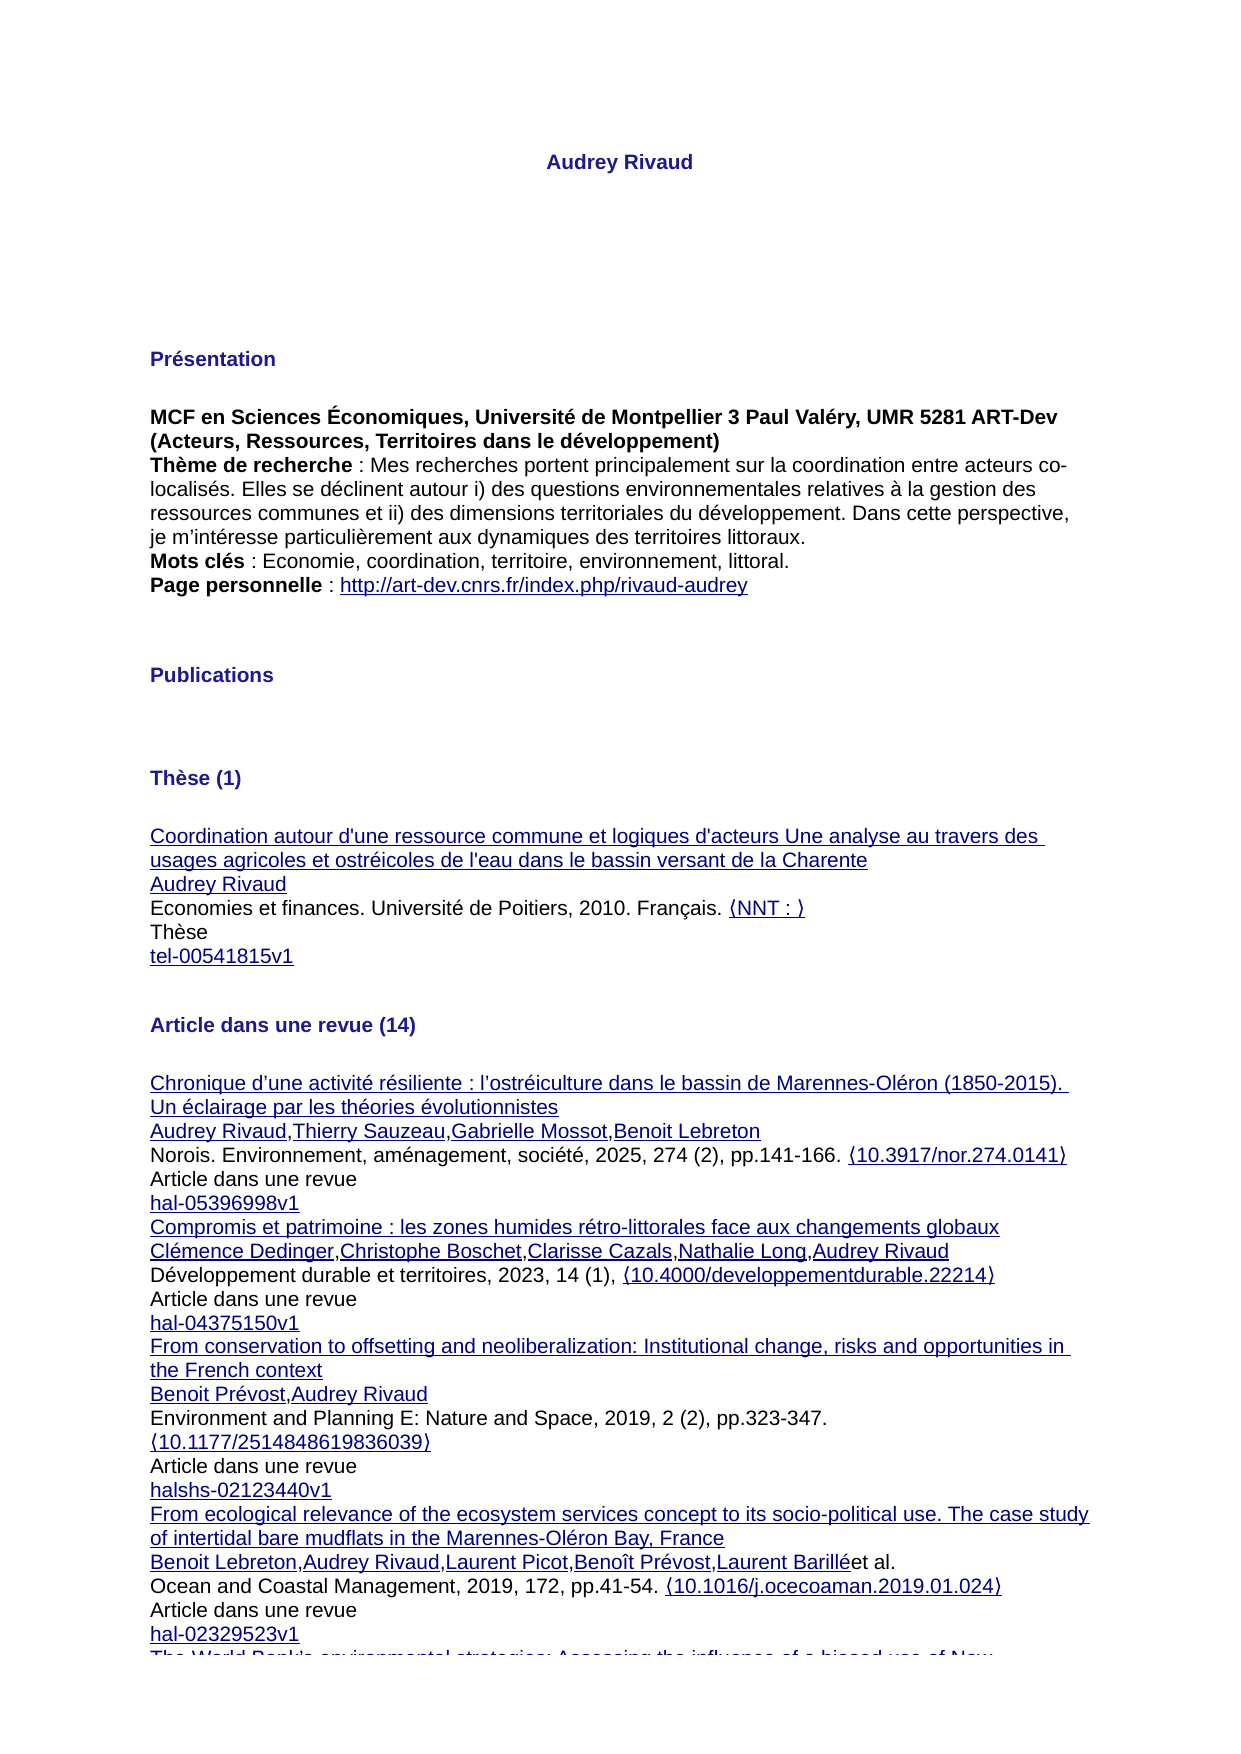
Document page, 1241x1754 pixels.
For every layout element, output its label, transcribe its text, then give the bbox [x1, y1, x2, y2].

text Thème de recherche : Mes recherches portent principalement sur la coordination entre acteurs co-localisés. Elles se déclinent autour i) des questions environnementales relatives à la gestion des ressources communes et ii) des dimensions territoriales du développement. Dans cette perspective, je m’intéresse particulièrement aux dynamiques des territoires littoraux. [150, 453, 1090, 549]
subtitle Article dans une revue (14) [150, 1012, 1090, 1036]
table_cell The World Bank’s environmental strategies: Assessing the influence of a biased use of New Institutional Economics on legal issues Benoit Prévost,Audrey Rivaud Ecosystem Services, 2018, 29, pp.370-380. ⟨10.1016/j.ecoser.2017.03.014⟩ Article dans une revue halshs-02123443v1 [150, 1646, 1090, 1655]
table_header Chronique d’une activité résiliente : l’ostréiculture dans le bassin de Marennes-Oléron (1850-2015). Un éclairage par les théories évolutionnistes Audrey Rivaud,Thierry Sauzeau,Gabrielle Mossot,Benoit Lebreton Norois. Environnement, aménagement, société, 2025, 274 (2), pp.141-166. ⟨10.3917/nor.274.0141⟩ Article dans une revue hal-05396998v1 [150, 1071, 1090, 1214]
table_header Coordination autour d'une ressource commune et logiques d'acteurs Une analyse au travers des usages agricoles et ostréicoles de l'eau dans le bassin versant de la Charente Audrey Rivaud Economies et finances. Université de Poitiers, 2010. Français. ⟨NNT : ⟩ Thèse tel-00541815v1 [150, 824, 1090, 968]
table_cell Compromis et patrimoine : les zones humides rétro-littorales face aux changements globaux Clémence Dedinger,Christophe Boschet,Clarisse Cazals,Nathalie Long,Audrey Rivaud Développement durable et territoires, 2023, 14 (1), ⟨10.4000/developpementdurable.22214⟩ Article dans une revue hal-04375150v1 [150, 1215, 1090, 1334]
table_cell From ecological relevance of the ecosystem services concept to its socio-political use. The case study [150, 1502, 1090, 1523]
subtitle Thèse (1) [150, 766, 1090, 789]
table_cell of intertidal bare mudflats in the Marennes-Oléron Bay, France Benoit Lebreton,Audrey Rivaud,Laurent Picot,Benoît Prévost,Laurent Barilléet al. Ocean and Coastal Management, 2019, 172, pp.41-54. ⟨10.1016/j.ocecoaman.2019.01.024⟩ Article dans une revue hal-02329523v1 [150, 1524, 1090, 1646]
table_cell From conservation to offsetting and neoliberalization: Institutional change, risks and opportunities in the French context Benoit Prévost,Audrey Rivaud Environment and Planning E: Nature and Space, 2019, 2 (2), pp.323-347. ⟨10.1177/2514848619836039⟩ Article dans une revue halshs-02123440v1 [150, 1334, 1090, 1502]
subtitle Présentation [150, 347, 1090, 371]
subtitle Publications [150, 662, 1090, 686]
text Mots clés : Economie, coordination, territoire, environnement, littoral. [150, 549, 1090, 573]
subtitle Audrey Rivaud [150, 150, 1090, 174]
subtitle MCF en Sciences Économiques, Université de Montpellier 3 Paul Valéry, UMR 5281 ART-Dev (Acteurs, Ressources, Territoires dans le développement) [150, 405, 1090, 453]
text Page personnelle : http://art-dev.cnrs.fr/index.php/rivaud-audrey [150, 573, 1090, 597]
